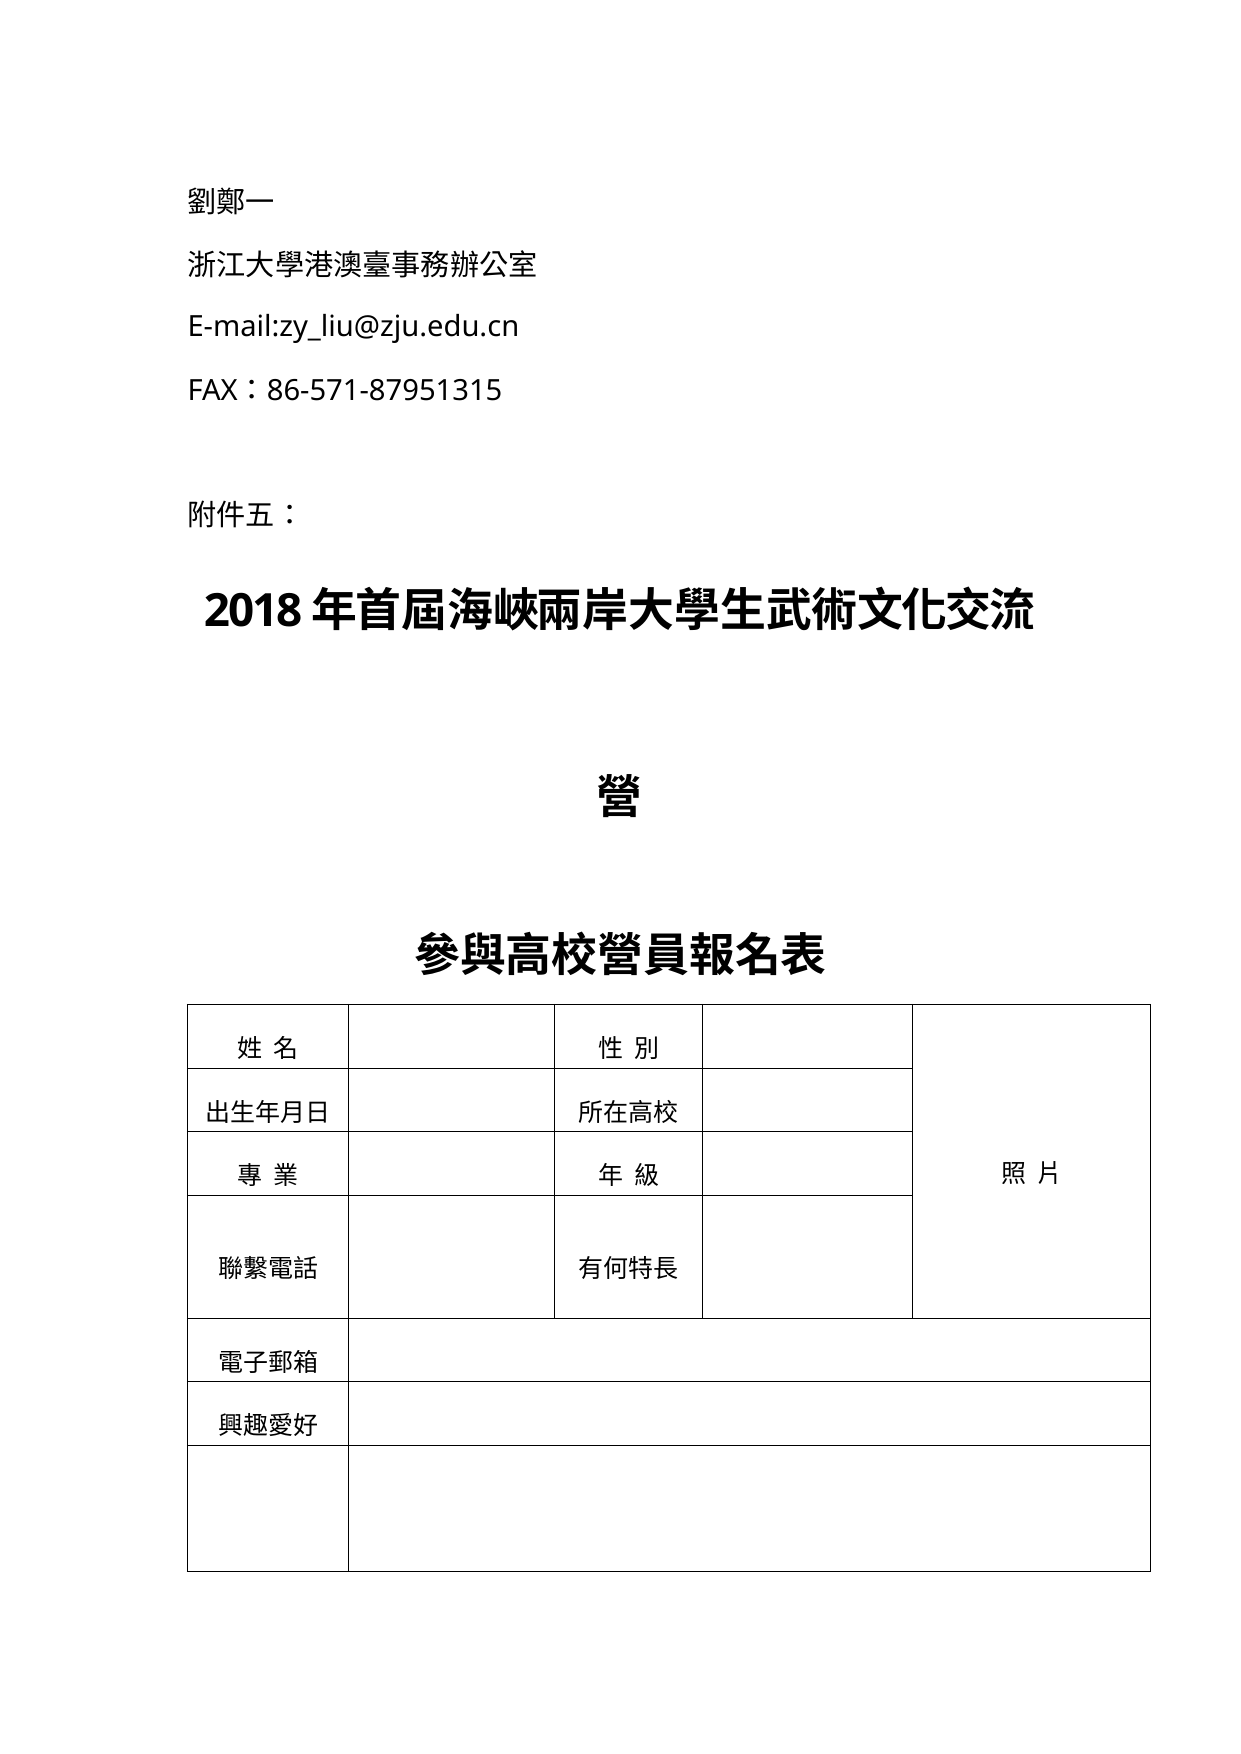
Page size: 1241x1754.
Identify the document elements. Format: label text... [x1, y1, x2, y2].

table_cell 聯繫電話 [188, 1196, 348, 1317]
table_cell [349, 1319, 1150, 1381]
table_cell [349, 1446, 1150, 1571]
table_cell [703, 1132, 912, 1194]
table_header [349, 1005, 554, 1067]
table_cell 年 級 [555, 1132, 702, 1194]
text 參與高校營員報名表 [187, 879, 1053, 1004]
table_cell [188, 1446, 348, 1571]
text 浙江大學港澳臺事務辦公室 [187, 221, 1053, 283]
table_header [703, 1005, 912, 1067]
text 附件五： [187, 471, 1053, 533]
table_cell 出生年月日 [188, 1069, 348, 1131]
table_cell 有何特長 [555, 1196, 702, 1317]
table_cell [349, 1382, 1150, 1444]
table_cell 專 業 [188, 1132, 348, 1194]
table_cell 興趣愛好 [188, 1382, 348, 1444]
table_cell [703, 1069, 912, 1131]
text 2018年首屆海峽兩岸大學生武術文化交流營 [187, 533, 1053, 846]
table_cell [349, 1132, 554, 1194]
table_header 性 別 [555, 1005, 702, 1067]
table_header 姓 名 [188, 1005, 348, 1067]
text E-mail:zy_liu@zju.edu.cn [187, 283, 1053, 346]
table_cell 電子郵箱 [188, 1319, 348, 1381]
table_cell [703, 1196, 912, 1317]
table_cell [349, 1196, 554, 1317]
table_cell [349, 1069, 554, 1131]
table_header 照 片 [913, 1005, 1150, 1317]
text 劉鄭一 [187, 158, 1053, 221]
text FAX：86-571-87951315 [187, 346, 1053, 408]
table_cell 所在高校 [555, 1069, 702, 1131]
